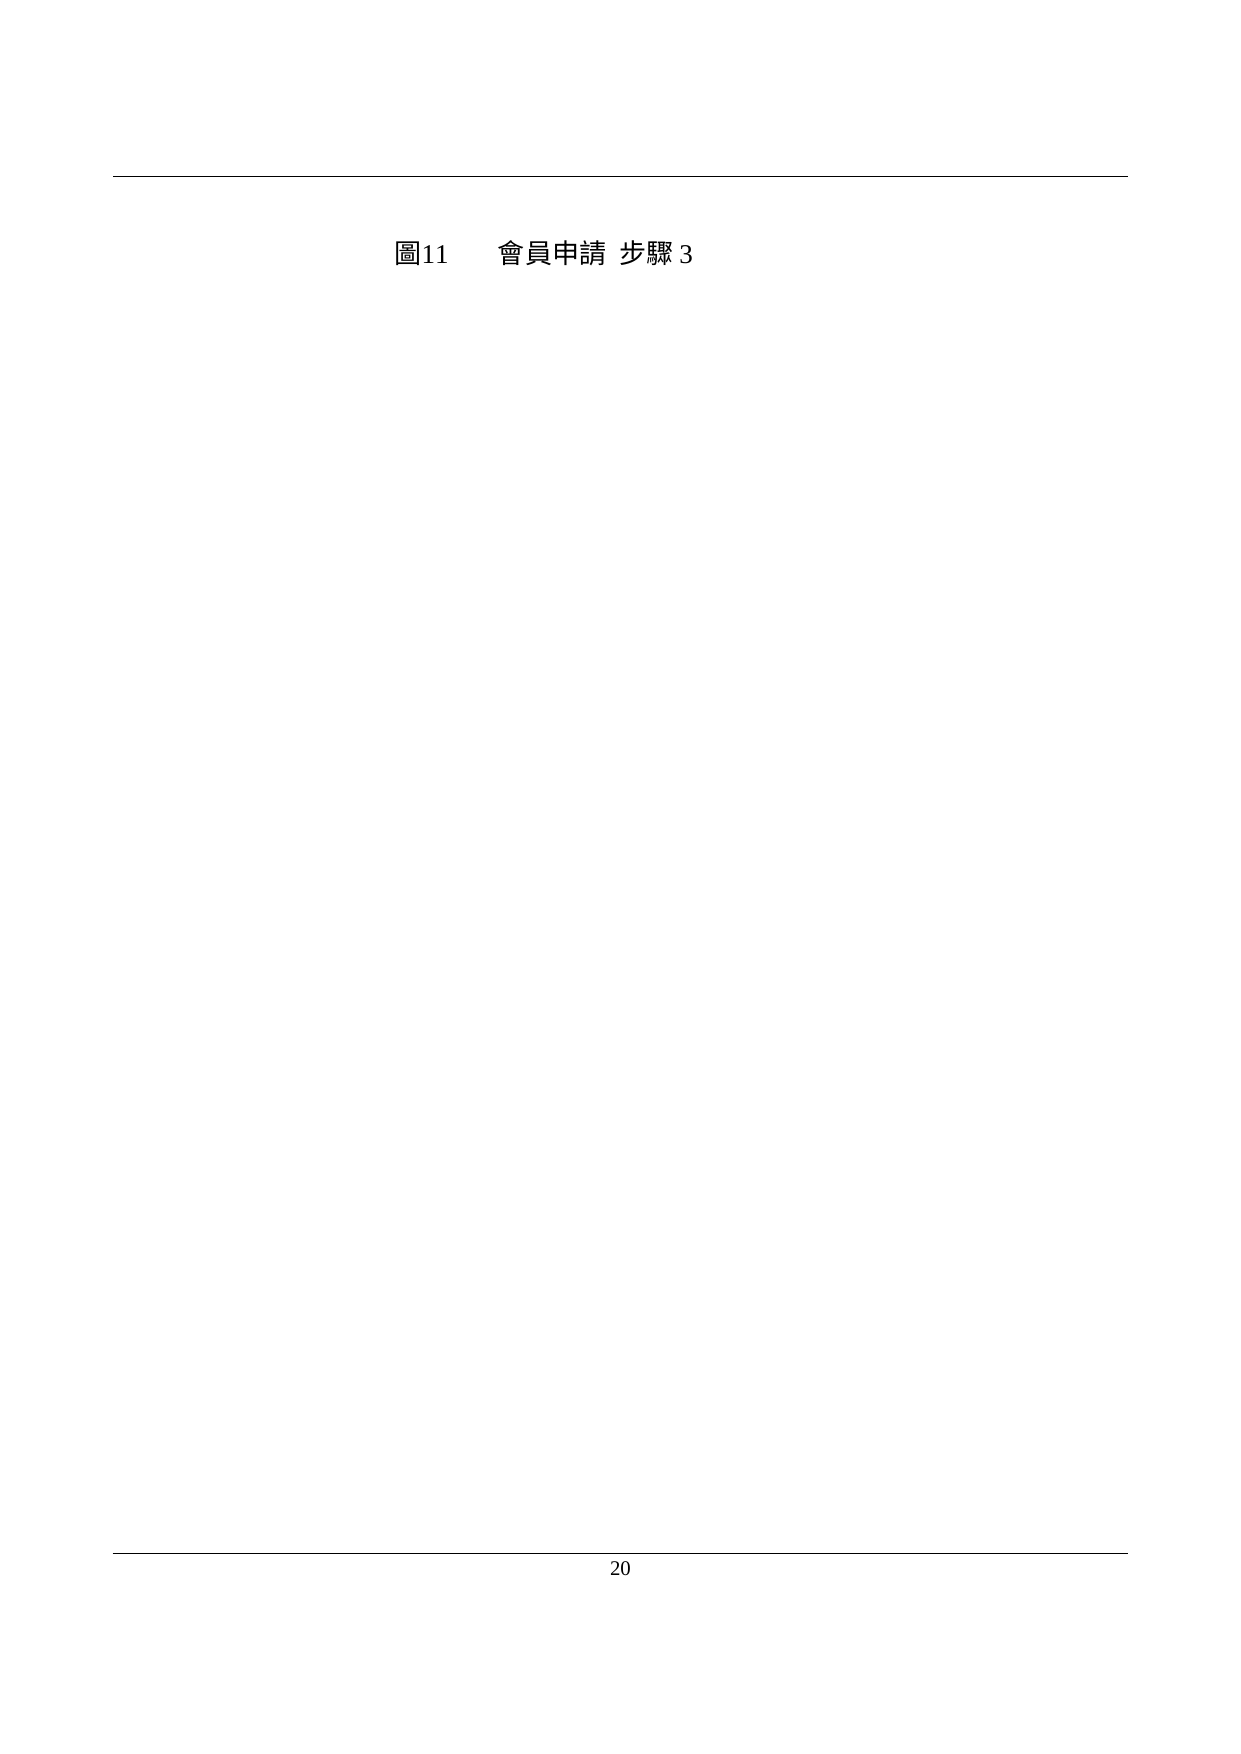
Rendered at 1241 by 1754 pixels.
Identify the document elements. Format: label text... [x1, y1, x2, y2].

list 會員申請 步驟3 [394, 210, 1053, 272]
